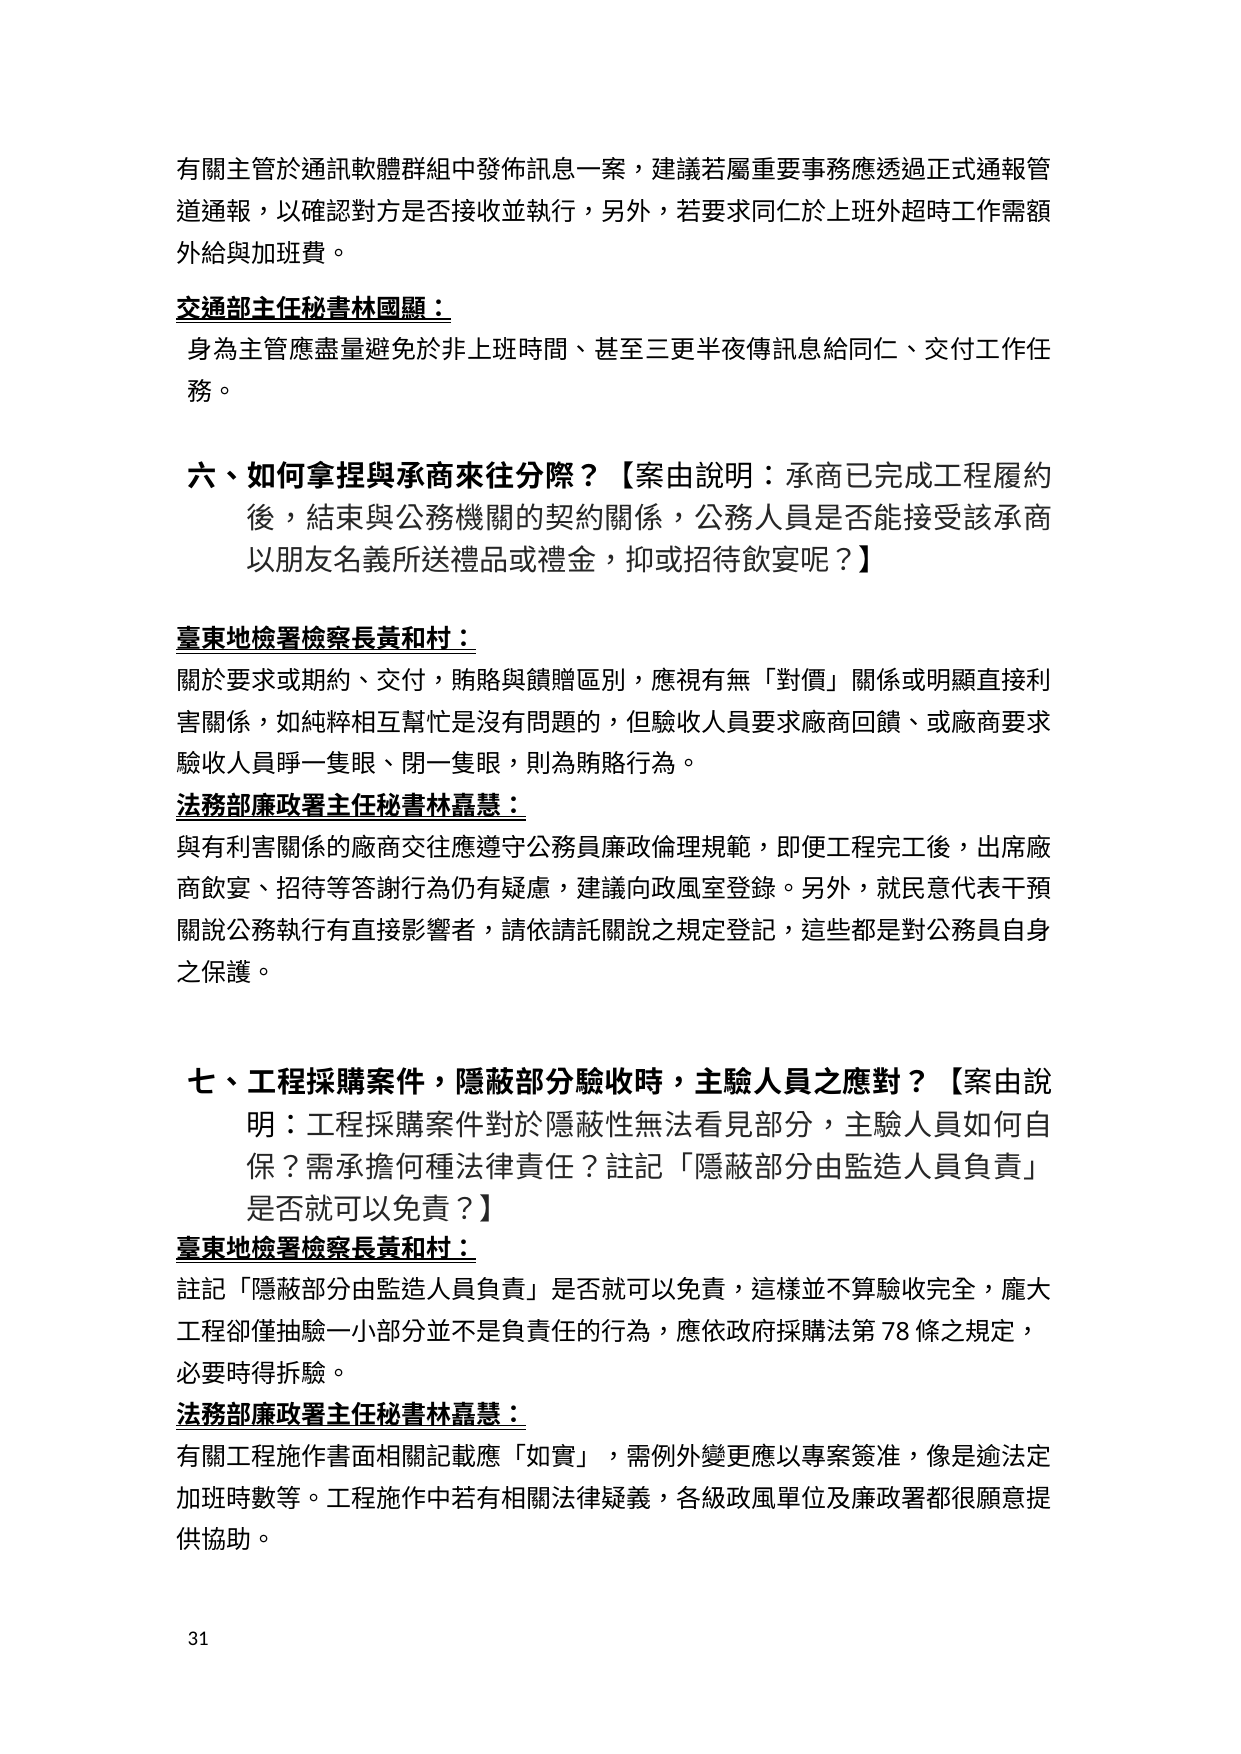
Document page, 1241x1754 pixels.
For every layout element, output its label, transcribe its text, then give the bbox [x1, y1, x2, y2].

text 身為主管應盡量避免於非上班時間、甚至三更半夜傳訊息給同仁、交付工作任務。 [187, 330, 1053, 408]
text 關於要求或期約、交付，賄賂與饋贈區別，應視有無「對價」關係或明顯直接利害關係，如純粹相互幫忙是沒有問題的，但驗收人員要求廠商回饋、或廠商要求驗收人員睜一隻眼、閉一隻眼，則為賄賂行為。 [176, 660, 1053, 780]
text 交通部主任秘書林國顯： [176, 288, 1053, 324]
text 有關主管於通訊軟體群組中發佈訊息一案，建議若屬重要事務應透過正式通報管道通報，以確認對方是否接收並執行，另外，若要求同仁於上班外超時工作需額外給與加班費。 [176, 150, 1053, 269]
text 六、如何拿捏與承商來往分際？【案由說明：承商已完成工程履約後，結束與公務機關的契約關係，公務人員是否能接受該承商以朋友名義所送禮品或禮金，抑或招待飲宴呢？】 [187, 452, 1053, 579]
text 註記「隱蔽部分由監造人員負責」是否就可以免責，這樣並不算驗收完全，龐大工程卻僅抽驗一小部分並不是負責任的行為，應依政府採購法第78條之規定，必要時得拆驗。 [176, 1270, 1053, 1389]
text 臺東地檢署檢察長黃和村： [176, 1228, 1053, 1264]
text 與有利害關係的廠商交往應遵守公務員廉政倫理規範，即便工程完工後，出席廠商飲宴、招待等答謝行為仍有疑慮，建議向政風室登錄。另外，就民意代表干預關說公務執行有直接影響者，請依請託關說之規定登記，這些都是對公務員自身之保護。 [176, 827, 1053, 988]
text 有關工程施作書面相關記載應「如實」，需例外變更應以專案簽准，像是逾法定加班時數等。工程施作中若有相關法律疑義，各級政風單位及廉政署都很願意提供協助。 [176, 1436, 1053, 1556]
text 法務部廉政署主任秘書林嚞慧： [176, 1395, 1053, 1431]
text 臺東地檢署檢察長黃和村： [176, 619, 1053, 655]
text 七、工程採購案件，隱蔽部分驗收時，主驗人員之應對？【案由說明：工程採購案件對於隱蔽性無法看見部分，主驗人員如何自保？需承擔何種法律責任？註記「隱蔽部分由監造人員負責」是否就可以免責？】 [187, 1059, 1053, 1228]
text 法務部廉政署主任秘書林嚞慧： [176, 785, 1053, 822]
